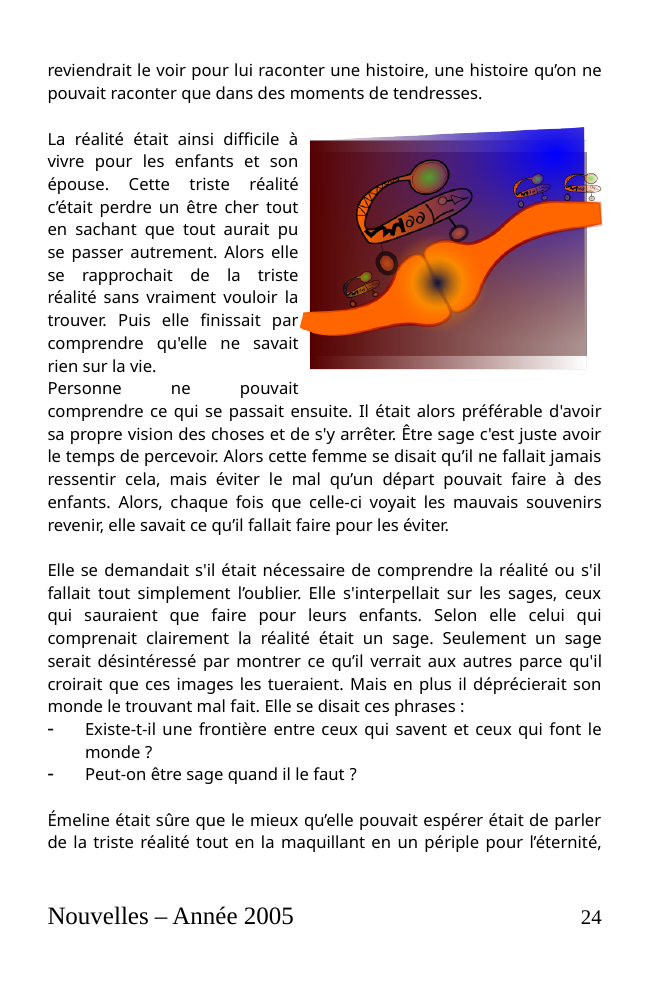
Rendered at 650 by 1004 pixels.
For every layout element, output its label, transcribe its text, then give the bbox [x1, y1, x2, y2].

text Personne ne pouvait comprendre ce qui se passait ensuite. Il était alors préférable d'avoir sa propre vision des choses et de s'y arrêter. Être sage c'est juste avoir le temps de percevoir. Alors cette femme se disait qu’il ne fallait jamais ressentir cela, mais éviter le mal qu’un départ pouvait faire à des enfants. Alors, chaque fois que celle-ci voyait les mauvais souvenirs revenir, elle savait ce qu’il fallait faire pour les éviter. [47, 377, 602, 536]
text La réalité était ainsi difficile à vivre pour les enfants et son épouse. Cette triste réalité c’était perdre un être cher tout en sachant que tout aurait pu se passer autrement. Alors elle se rapprochait de la triste réalité sans vraiment vouloir la trouver. Puis elle finissait par comprendre qu'elle ne savait rien sur la vie. [47, 127, 298, 377]
text reviendrait le voir pour lui raconter une histoire, une histoire qu’on ne pouvait raconter que dans des moments de tendresses. [47, 59, 602, 104]
list Peut-on être sage quand il le faut ? [47, 763, 602, 786]
picture [298, 127, 603, 384]
list Existe-t-il une frontière entre ceux qui savent et ceux qui font le monde ? [47, 718, 602, 763]
text Émeline était sûre que le mieux qu’elle pouvait espérer était de parler de la triste réalité tout en la maquillant en un périple pour l’éternité, [47, 808, 602, 854]
text Elle se demandait s'il était nécessaire de comprendre la réalité ou s'il fallait tout simplement l’oublier. Elle s'interpellait sur les sages, ceux qui sauraient que faire pour leurs enfants. Selon elle celui qui comprenait clairement la réalité était un sage. Seulement un sage serait désintéressé par montrer ce qu’il verrait aux autres parce qu'il croirait que ces images les tueraient. Mais en plus il déprécierait son monde le trouvant mal fait. Elle se disait ces phrases : [47, 559, 602, 718]
